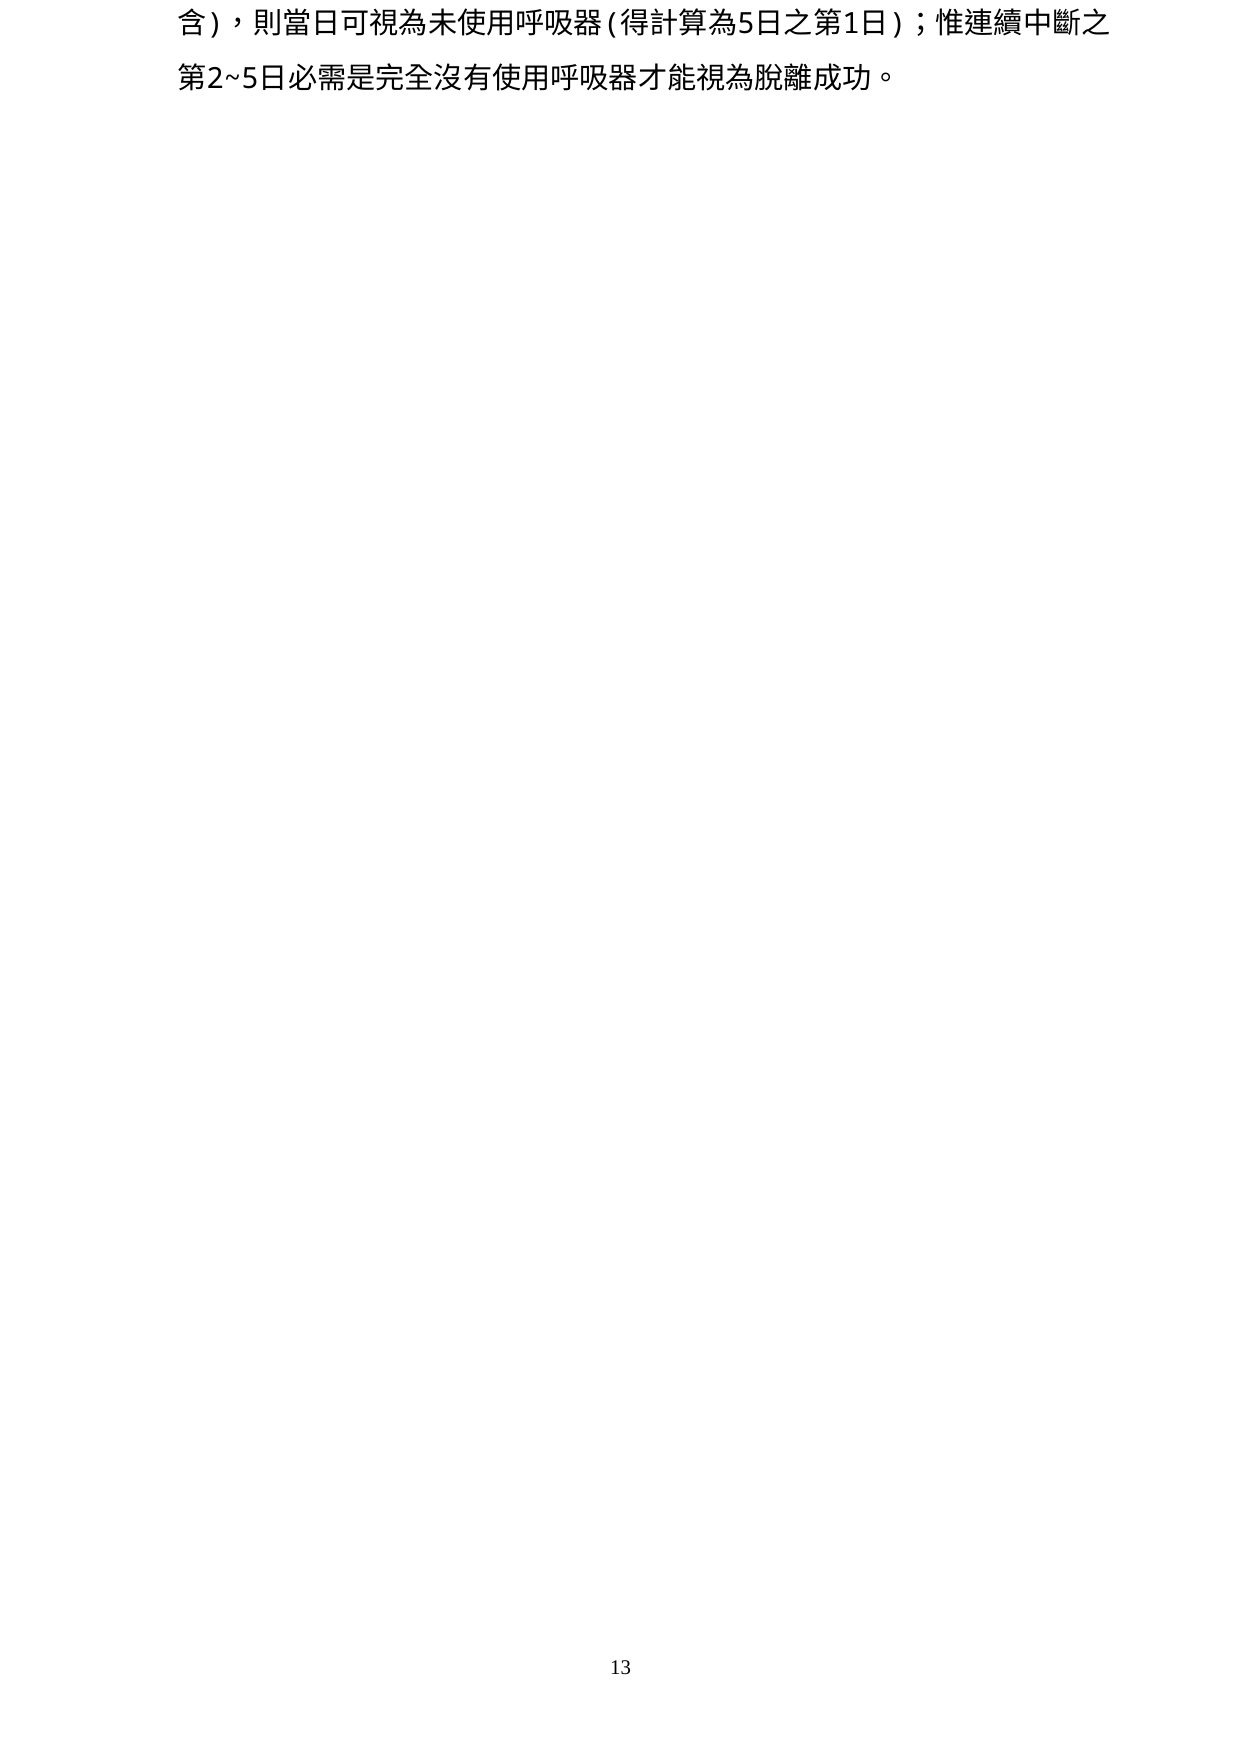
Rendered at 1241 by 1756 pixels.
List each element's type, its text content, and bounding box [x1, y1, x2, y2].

text 含)，則當日可視為未使用呼吸器(得計算為5日之第1日)；惟連續中斷之第2~5日必需是完全沒有使用呼吸器才能視為脫離成功。 [118, 0, 1112, 97]
